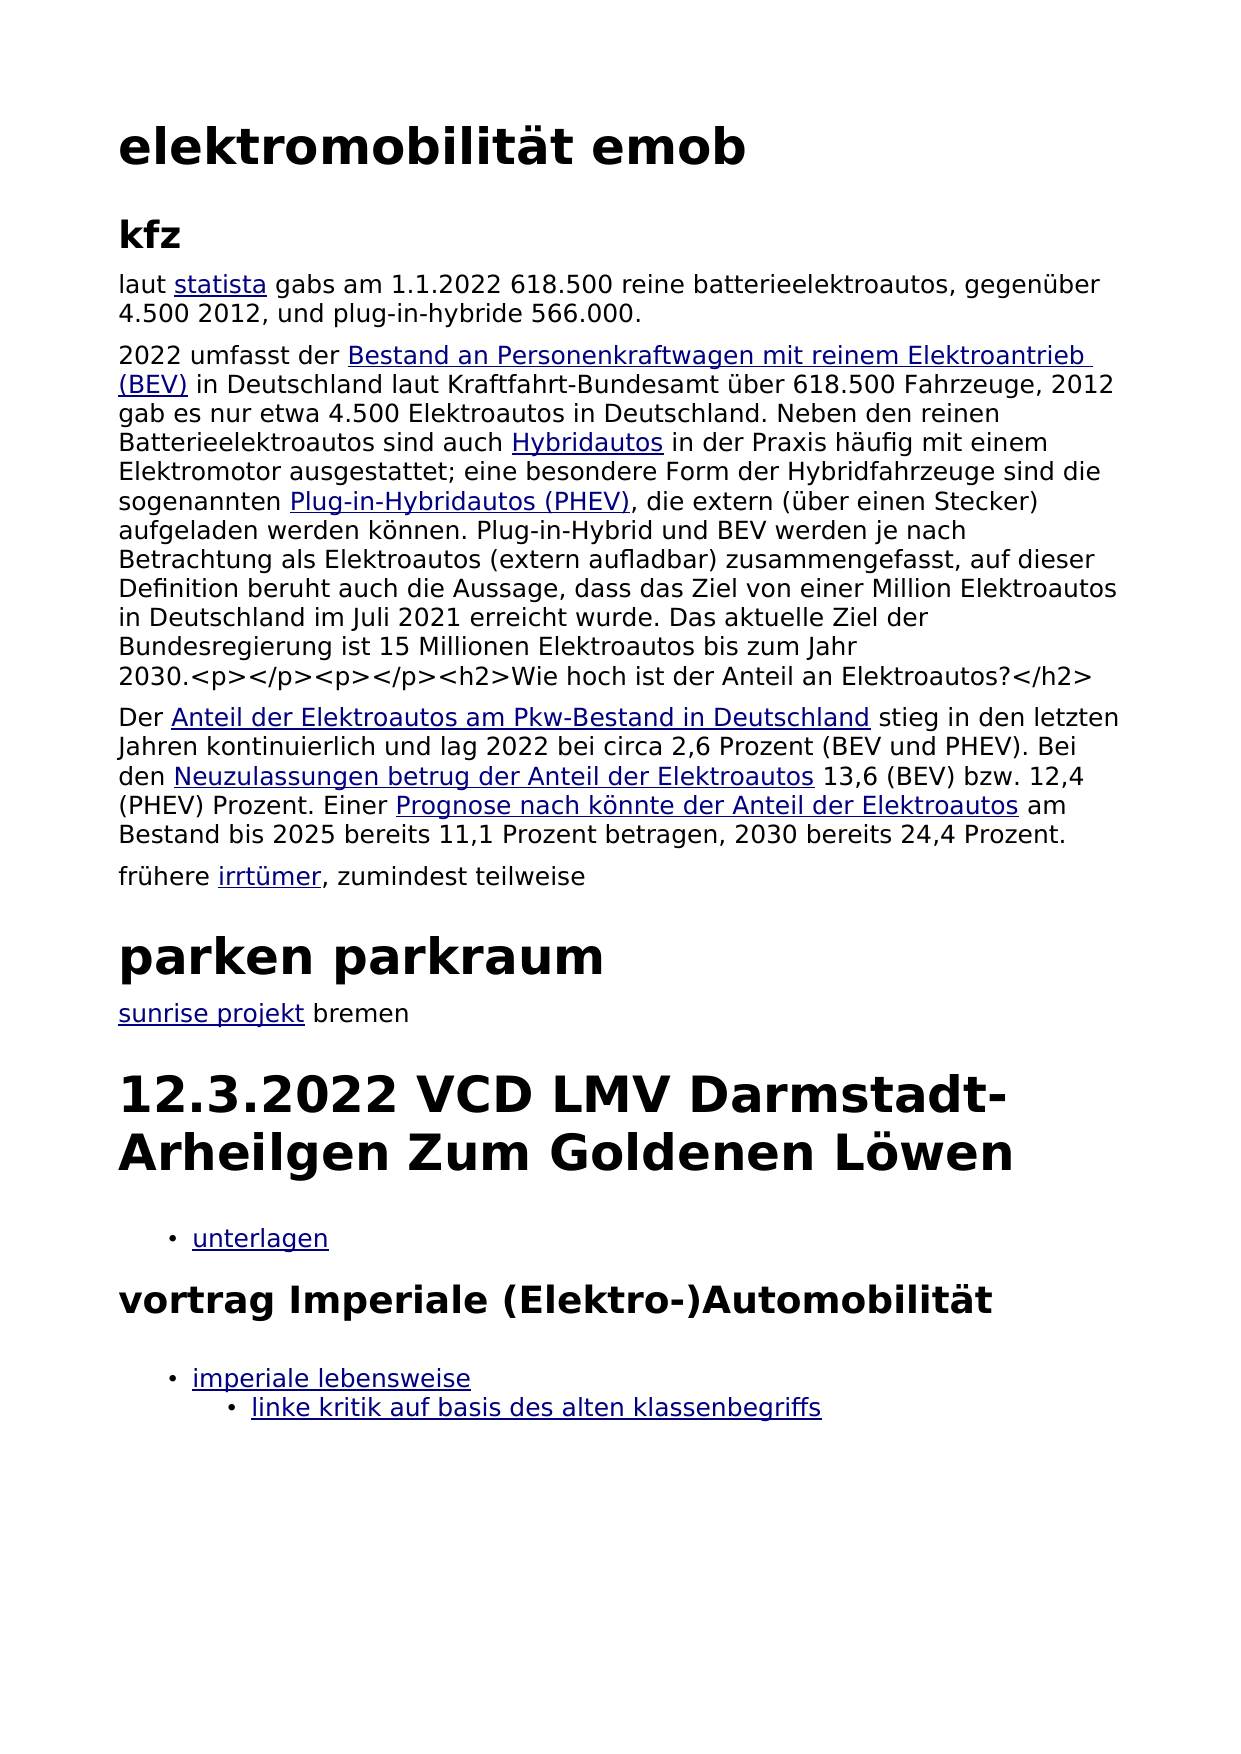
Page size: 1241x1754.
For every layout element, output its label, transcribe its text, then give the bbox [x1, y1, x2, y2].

subtitle elektromobilität emob [118, 118, 1122, 176]
subtitle kfz [118, 214, 1122, 257]
text Der Anteil der Elektroautos am Pkw-Bestand in Deutschland stieg in den letzten Jahren kontinuierlich und lag 2022 bei circa 2,6 Prozent (BEV und PHEV). Bei den Neuzulassungen betrug der Anteil der Elektroautos 13,6 (BEV) bzw. 12,4 (PHEV) Prozent. Einer Prognose nach könnte der Anteil der Elektroautos am Bestand bis 2025 bereits 11,1 Prozent betragen, 2030 bereits 24,4 Prozent. [118, 703, 1122, 849]
list linke kritik auf basis des alten klassenbegriffs [236, 1393, 1122, 1422]
text 2022 umfasst der Bestand an Personenkraftwagen mit reinem Elektroantrieb (BEV) in Deutschland laut Kraftfahrt-Bundesamt über 618.500 Fahrzeuge, 2012 gab es nur etwa 4.500 Elektroautos in Deutschland. Neben den reinen Batterieelektroautos sind auch Hybridautos in der Praxis häufig mit einem Elektromotor ausgestattet; eine besondere Form der Hybridfahrzeuge sind die sogenannten Plug-in-Hybridautos (PHEV), die extern (über einen Stecker) aufgeladen werden können. Plug-in-Hybrid und BEV werden je nach Betrachtung als Elektroautos (extern aufladbar) zusammengefasst, auf dieser Definition beruht auch die Aussage, dass das Ziel von einer Million Elektroautos in Deutschland im Juli 2021 erreicht wurde. Das aktuelle Ziel der Bundesregierung ist 15 Millionen Elektroautos bis zum Jahr 2030.<p></p><p></p><h2>Wie hoch ist der Anteil an Elektroautos?</h2> [118, 341, 1122, 691]
subtitle 12.3.2022 VCD LMV Darmstadt-Arheilgen Zum Goldenen Löwen [118, 1066, 1122, 1182]
list imperiale lebensweise [177, 1364, 1122, 1393]
text sunrise projekt bremen [118, 999, 1122, 1028]
subtitle parken parkraum [118, 928, 1122, 987]
text laut statista gabs am 1.1.2022 618.500 reine batterieelektroautos, gegenüber 4.500 2012, und plug-in-hybride 566.000. [118, 270, 1122, 328]
subtitle vortrag Imperiale (Elektro-)Automobilität [118, 1278, 1122, 1322]
text frühere irrtümer, zumindest teilweise [118, 862, 1122, 891]
list unterlagen [177, 1224, 1122, 1253]
